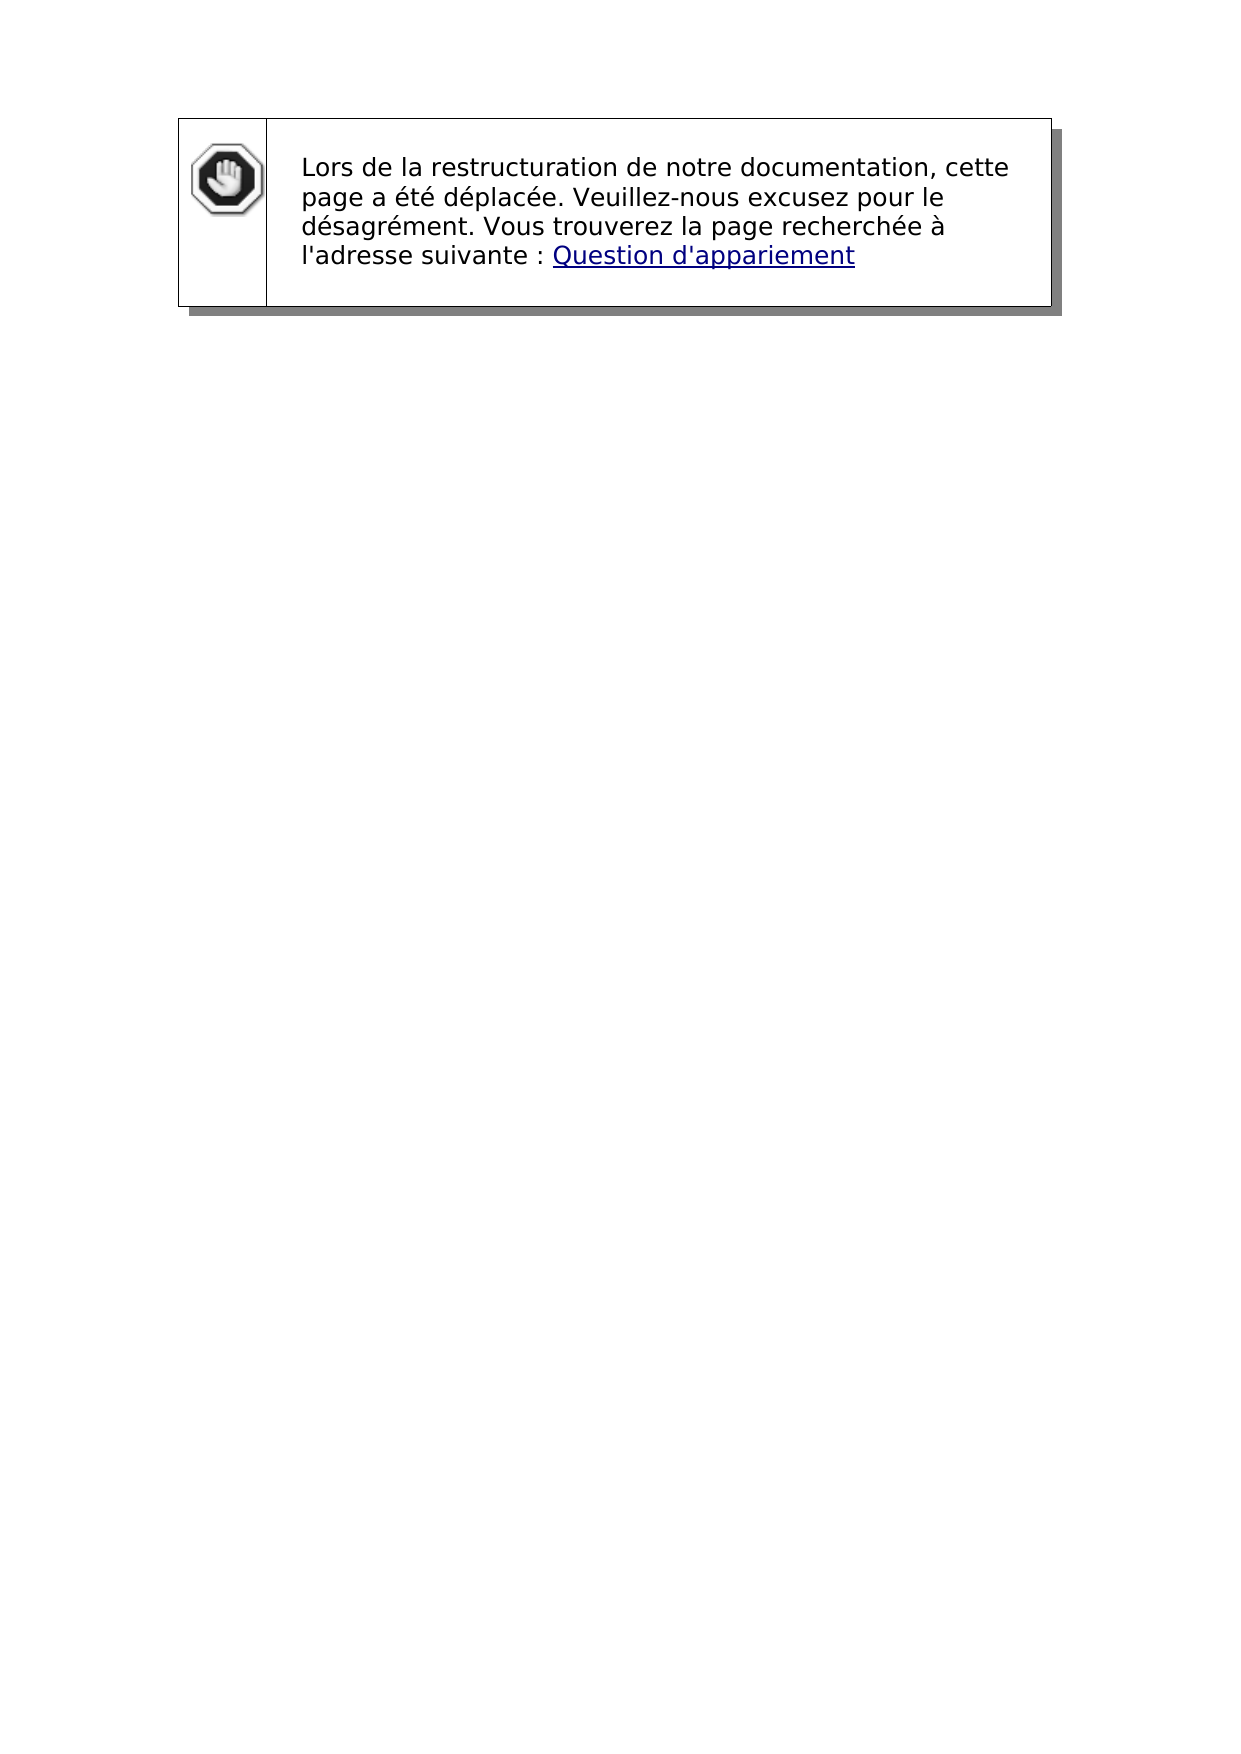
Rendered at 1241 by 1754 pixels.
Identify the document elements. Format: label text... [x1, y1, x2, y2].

table_header Lors de la restructuration de notre documentation, cette page a été déplacée. Veuillez-nous excusez pour le désagrément. Vous trouverez la page recherchée à l'adresse suivante : Question d'appariement [267, 119, 1051, 306]
picture [190, 141, 266, 217]
table_header [179, 119, 266, 306]
